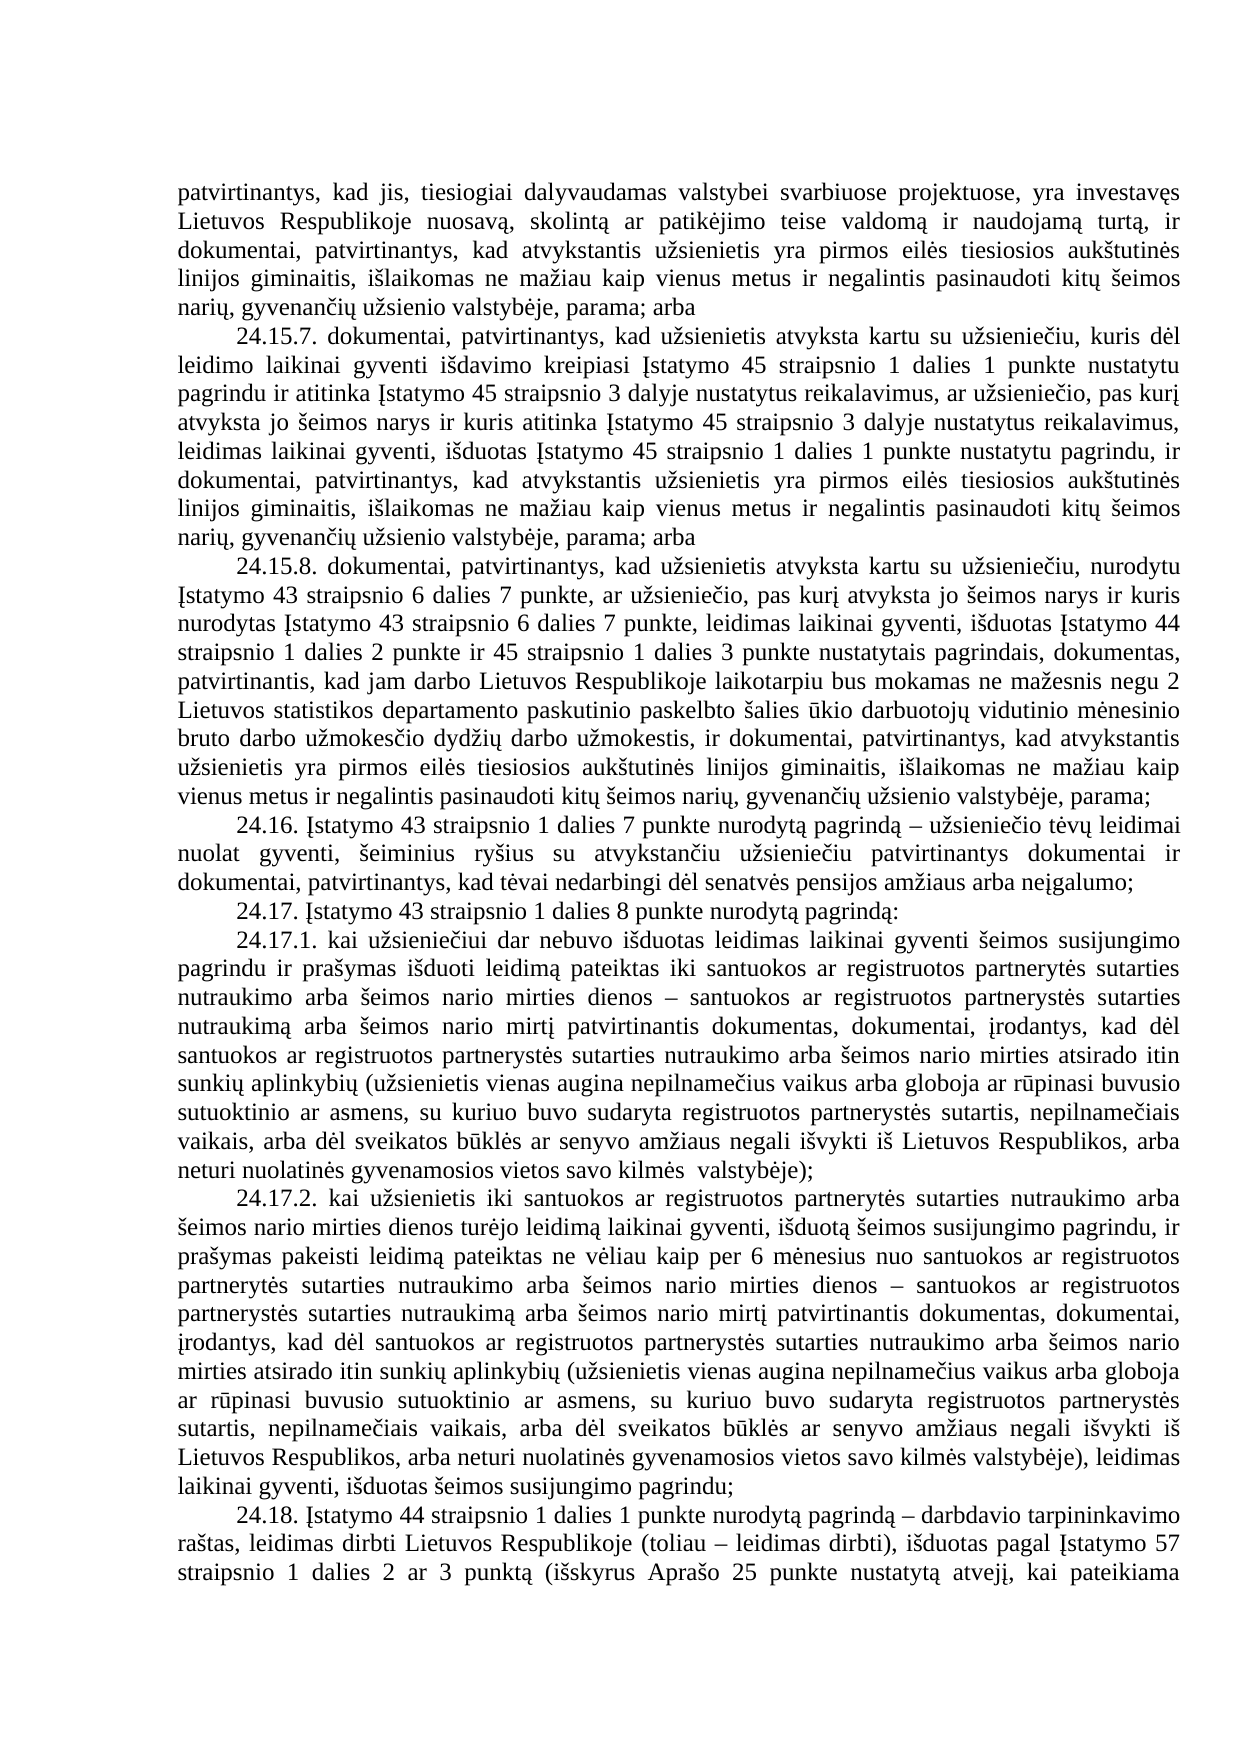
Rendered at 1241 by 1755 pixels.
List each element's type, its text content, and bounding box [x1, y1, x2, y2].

text 24.17.1. kai užsieniečiui dar nebuvo išduotas leidimas laikinai gyventi šeimos susijungimo pagrindu ir prašymas išduoti leidimą pateiktas iki santuokos ar registruotos partnerytės sutarties nutraukimo arba šeimos nario mirties dienos – santuokos ar registruotos partnerystės sutarties nutraukimą arba šeimos nario mirtį patvirtinantis dokumentas, dokumentai, įrodantys, kad dėl santuokos ar registruotos partnerystės sutarties nutraukimo arba šeimos nario mirties atsirado itin sunkių aplinkybių (užsienietis vienas augina nepilnamečius vaikus arba globoja ar rūpinasi buvusio sutuoktinio ar asmens, su kuriuo buvo sudaryta registruotos partnerystės sutartis, nepilnamečiais vaikais, arba dėl sveikatos būklės ar senyvo amžiaus negali išvykti iš Lietuvos Respublikos, arba neturi nuolatinės gyvenamosios vietos savo kilmės valstybėje); [177, 925, 1181, 1183]
text 24.16. Įstatymo 43 straipsnio 1 dalies 7 punkte nurodytą pagrindą – užsieniečio tėvų leidimai nuolat gyventi, šeiminius ryšius su atvykstančiu užsieniečiu patvirtinantys dokumentai ir dokumentai, patvirtinantys, kad tėvai nedarbingi dėl senatvės pensijos amžiaus arba neįgalumo; [177, 810, 1181, 896]
text 24.15.8. dokumentai, patvirtinantys, kad užsienietis atvyksta kartu su užsieniečiu, nurodytu Įstatymo 43 straipsnio 6 dalies 7 punkte, ar užsieniečio, pas kurį atvyksta jo šeimos narys ir kuris nurodytas Įstatymo 43 straipsnio 6 dalies 7 punkte, leidimas laikinai gyventi, išduotas Įstatymo 44 straipsnio 1 dalies 2 punkte ir 45 straipsnio 1 dalies 3 punkte nustatytais pagrindais, dokumentas, patvirtinantis, kad jam darbo Lietuvos Respublikoje laikotarpiu bus mokamas ne mažesnis negu 2 Lietuvos statistikos departamento paskutinio paskelbto šalies ūkio darbuotojų vidutinio mėnesinio bruto darbo užmokesčio dydžių darbo užmokestis, ir dokumentai, patvirtinantys, kad atvykstantis užsienietis yra pirmos eilės tiesiosios aukštutinės linijos giminaitis, išlaikomas ne mažiau kaip vienus metus ir negalintis pasinaudoti kitų šeimos narių, gyvenančių užsienio valstybėje, parama; [177, 551, 1181, 810]
text patvirtinantys, kad jis, tiesiogiai dalyvaudamas valstybei svarbiuose projektuose, yra investavęs Lietuvos Respublikoje nuosavą, skolintą ar patikėjimo teise valdomą ir naudojamą turtą, ir dokumentai, patvirtinantys, kad atvykstantis užsienietis yra pirmos eilės tiesiosios aukštutinės linijos giminaitis, išlaikomas ne mažiau kaip vienus metus ir negalintis pasinaudoti kitų šeimos narių, gyvenančių užsienio valstybėje, parama; arba [177, 177, 1181, 321]
text 24.15.7. dokumentai, patvirtinantys, kad užsienietis atvyksta kartu su užsieniečiu, kuris dėl leidimo laikinai gyventi išdavimo kreipiasi Įstatymo 45 straipsnio 1 dalies 1 punkte nustatytu pagrindu ir atitinka Įstatymo 45 straipsnio 3 dalyje nustatytus reikalavimus, ar užsieniečio, pas kurį atvyksta jo šeimos narys ir kuris atitinka Įstatymo 45 straipsnio 3 dalyje nustatytus reikalavimus, leidimas laikinai gyventi, išduotas Įstatymo 45 straipsnio 1 dalies 1 punkte nustatytu pagrindu, ir dokumentai, patvirtinantys, kad atvykstantis užsienietis yra pirmos eilės tiesiosios aukštutinės linijos giminaitis, išlaikomas ne mažiau kaip vienus metus ir negalintis pasinaudoti kitų šeimos narių, gyvenančių užsienio valstybėje, parama; arba [177, 321, 1181, 551]
text 24.17. Įstatymo 43 straipsnio 1 dalies 8 punkte nurodytą pagrindą: [177, 896, 1181, 925]
text 24.17.2. kai užsienietis iki santuokos ar registruotos partnerytės sutarties nutraukimo arba šeimos nario mirties dienos turėjo leidimą laikinai gyventi, išduotą šeimos susijungimo pagrindu, ir prašymas pakeisti leidimą pateiktas ne vėliau kaip per 6 mėnesius nuo santuokos ar registruotos partnerytės sutarties nutraukimo arba šeimos nario mirties dienos – santuokos ar registruotos partnerystės sutarties nutraukimą arba šeimos nario mirtį patvirtinantis dokumentas, dokumentai, įrodantys, kad dėl santuokos ar registruotos partnerystės sutarties nutraukimo arba šeimos nario mirties atsirado itin sunkių aplinkybių (užsienietis vienas augina nepilnamečius vaikus arba globoja ar rūpinasi buvusio sutuoktinio ar asmens, su kuriuo buvo sudaryta registruotos partnerystės sutartis, nepilnamečiais vaikais, arba dėl sveikatos būklės ar senyvo amžiaus negali išvykti iš Lietuvos Respublikos, arba neturi nuolatinės gyvenamosios vietos savo kilmės valstybėje), leidimas laikinai gyventi, išduotas šeimos susijungimo pagrindu; [177, 1183, 1181, 1500]
text 24.18. Įstatymo 44 straipsnio 1 dalies 1 punkte nurodytą pagrindą – darbdavio tarpininkavimo raštas, leidimas dirbti Lietuvos Respublikoje (toliau – leidimas dirbti), išduotas pagal Įstatymo 57 straipsnio 1 dalies 2 ar 3 punktą (išskyrus Aprašo 25 punkte nustatytą atvejį, kai pateikiama [177, 1500, 1181, 1586]
